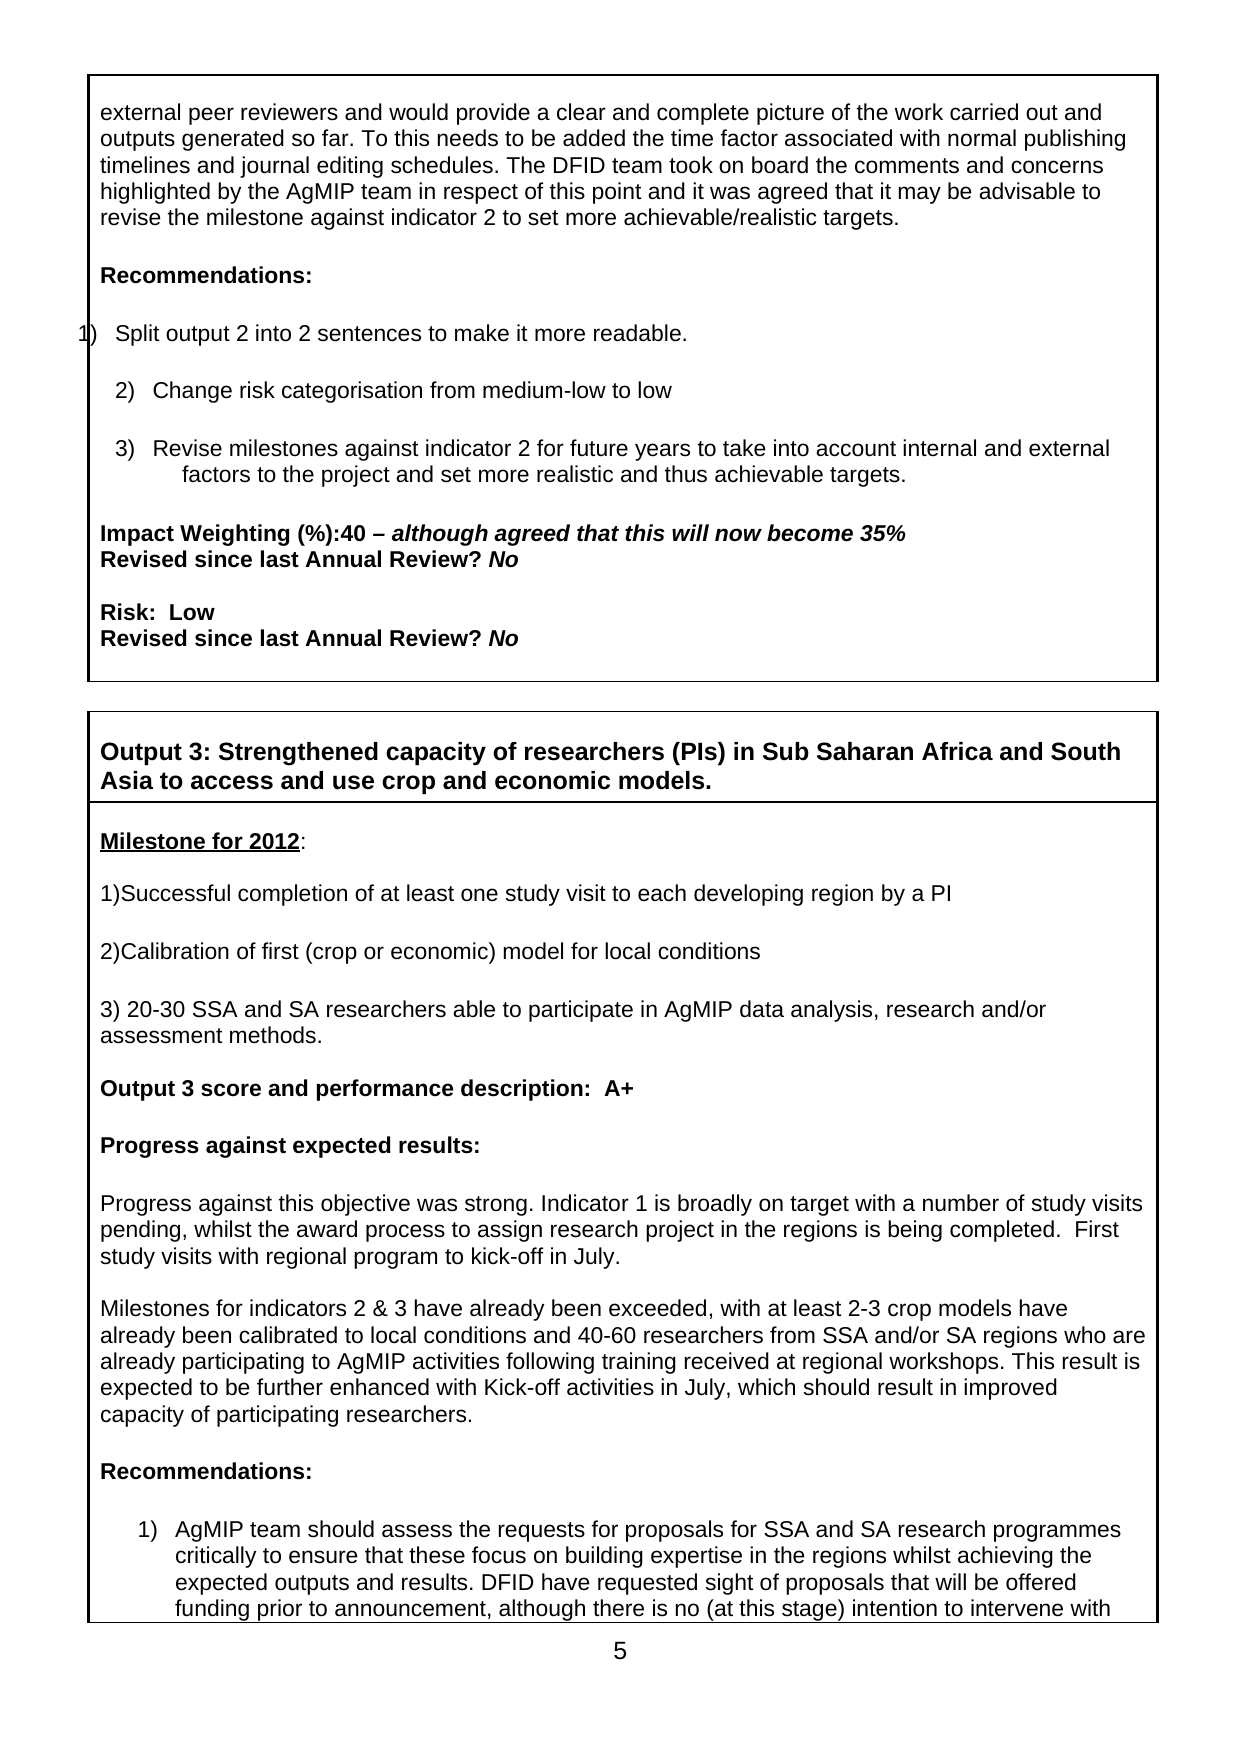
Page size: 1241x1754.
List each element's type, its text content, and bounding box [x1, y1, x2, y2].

table_header Output 3: Strengthened capacity of researchers (PIs) in Sub Saharan Africa and South Asia to access and use crop and economic models. [90, 712, 1156, 801]
table_cell Progress against expected results: Progress against this objective was strong. Indicator 1 is broadly on target with a number of study visits pending, whilst the award process to assign research project in the regions is being completed. First study visits with regional program to kick-off in July. Milestones for indicators 2 & 3 have already been exceeded, with at least 2-3 crop models have already been calibrated to local conditions and 40-60 researchers from SSA and/or SA regions who are already participating to AgMIP activities following training received at regional workshops. This result is expected to be further enhanced with Kick-off activities in July, which should result in improved capacity of participating researchers. Recommendations: AgMIP team should assess the requests for proposals for SSA and SA research programmes critically to ensure that these focus on building expertise in the regions whilst achieving the expected outputs and results. DFID have requested sight of proposals that will be offered funding prior to announcement, although there is no (at this stage) intention to intervene with [90, 1107, 1156, 1621]
table_cell Progress against expected results: This output is deemed to be slightly off track, with progress against most of the indicators currently in line with the targets set in the milestone for 2012, except for one (indicator 2), which may need to be revised to take into account of internal and external factors to the project (i.e. pace of research, publishing deadlines and timelines). Climate input files have already been generated, with the results archived already uploaded on web and being distributed upon request. Web tools for file access are currently being developed and semi-automated file access will be available on the web by December. Three studies are already underway, with some results published in specialised press (e.g. Claessens et al., 2012). More drafts are expected to be submitted as research teams kick-off (July) and commence work. The uncertainty report was not ready by March, however the pilot has been initiated and will be reported at the Oct 2012 global workshop; a paper on this will be submitted to peer-reviewed journal by December and publication is likely. A report from the global workshop will also be published on the web by December. Discussions with the AgMIP team revealed that climate input files for several crops have already been generated and tested. We also learnt that there is a good chance that all input files for all crop being modelled will be completed, tested and incorporated into the crop models a couple of months ahead of schedule before the end of the year. However given the uncertainty of this being achieved, it was agreed that progress against this indicator should be assessed as being currently on target. The AgMIP team has also confirmed their belief to be on target to have up to 3 peer reviewed papers completed, accepted and submitted in 2012. Publication will however most likely be delayed because of the time it has taken to generate solid and high quality results that would withstand scrutiny from external peer reviewers and would provide a clear and complete picture of the work carried out and outputs generated so far. To this needs to be added the time factor associated with normal publishing timelines and journal editing schedules. The DFID team took on board the comments and concerns highlighted by the AgMIP team in respect of this point and it was agreed that it may be advisable to revise the milestone against indicator 2 to set more achievable/realistic targets. Recommendations: Split output 2 into 2 sentences to make it more readable. Change risk categorisation from medium-low to low Revise milestones against indicator 2 for future years to take into account internal and external factors to the project and set more realistic and thus achievable targets. Impact Weighting (%):40 – although agreed that this will now become 35% Revised since last Annual Review? No Risk: Low Revised since last Annual Review? No [90, 76, 1156, 681]
table_cell Milestone for 2012: 1)Successful completion of at least one study visit to each developing region by a PI 2)Calibration of first (crop or economic) model for local conditions 3) 20-30 SSA and SA researchers able to participate in AgMIP data analysis, research and/or assessment methods. Output 3 score and performance description: A+ [90, 803, 1156, 1107]
